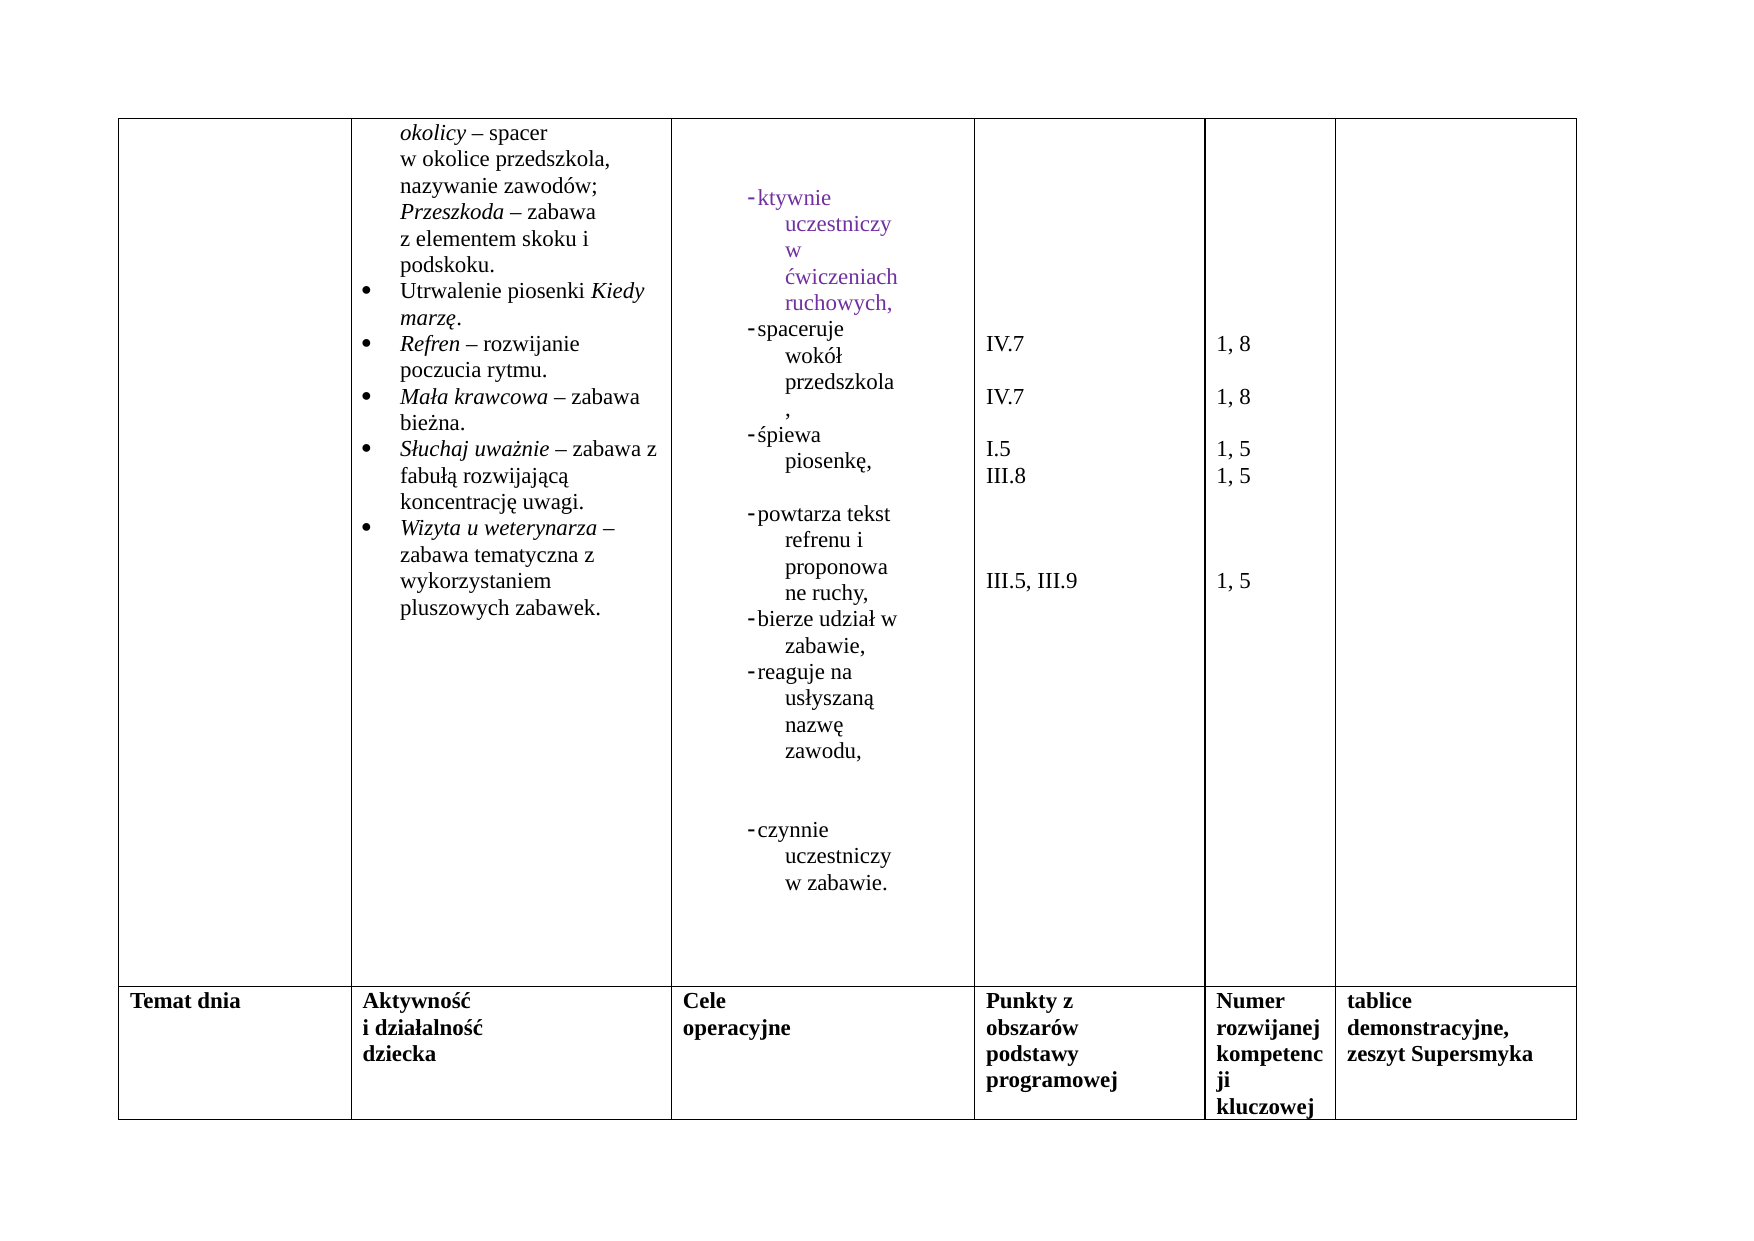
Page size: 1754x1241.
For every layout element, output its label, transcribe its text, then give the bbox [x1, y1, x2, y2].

table_cell [1336, 119, 1576, 986]
table_cell Numer rozwijanej kompetencji kluczowej [1206, 987, 1335, 1119]
table_cell Dziecko: mówi rymowankę, opowiada o pracy swoich rodziców, przygotowuje podziękowania, naśladuje baletnicę, klasyfikuje przedmioty według kryterium wielkości, koloru i przynależności, skreśla przedmiot niepasujący do pozostałych, przeskakuje obunóż, ktywnie uczestniczy w ćwiczeniach ruchowych, spaceruje wokół przedszkola, śpiewa piosenkę, powtarza tekst refrenu i proponowane ruchy, bierze udział w zabawie, reaguje na usłyszaną nazwę zawodu, czynnie uczestniczy w zabawie. [672, 119, 974, 986]
table_cell 1, 8 1, 8 1, 5 1, 5 1, 5 [1206, 119, 1335, 986]
table_cell Zabawa gestami – zabawa powitalna. Kim są moi rodzice? – swobodne wypowiedzi na temat pracy zawodowej rodziców. Planujemy wizytę gościa – układanie pytań i przygotowanie podziękowania dla zaproszonego gościa. Baletnica – zabawa z elementem równowagi. Zawody i ich atrybuty – zajęcia matematyczne. Krawiecki ścieg – zabawa ruchowa. Zestaw ćwiczeń ruchowych nr 11. Zabawy na świeżym powietrzu: Zawody w mojej okolicy – spacer w okolice przedszkola, nazywanie zawodów; Przeszkoda – zabawa z elementem skoku i podskoku. Utrwalenie piosenki Kiedy marzę. Refren – rozwijanie poczucia rytmu. Mała krawcowa – zabawa bieżna. Słuchaj uważnie – zabawa z fabułą rozwijającą koncentrację uwagi. Wizyta u weterynarza – zabawa tematyczna z wykorzystaniem pluszowych zabawek. [352, 119, 671, 986]
table_cell [119, 119, 351, 986]
table_cell Cele operacyjne [672, 987, 974, 1119]
table_cell Temat dnia [119, 987, 351, 1119]
table_cell tablice demonstracyjne, zeszyt Supersmyka [1336, 987, 1576, 1119]
table_cell Punkty z obszarów podstawy programowej [975, 987, 1204, 1119]
table_cell Aktywność i działalność dziecka [352, 987, 671, 1119]
table_cell IV.7 IV.7 I.5 III.8 III.5, III.9 [975, 119, 1204, 986]
